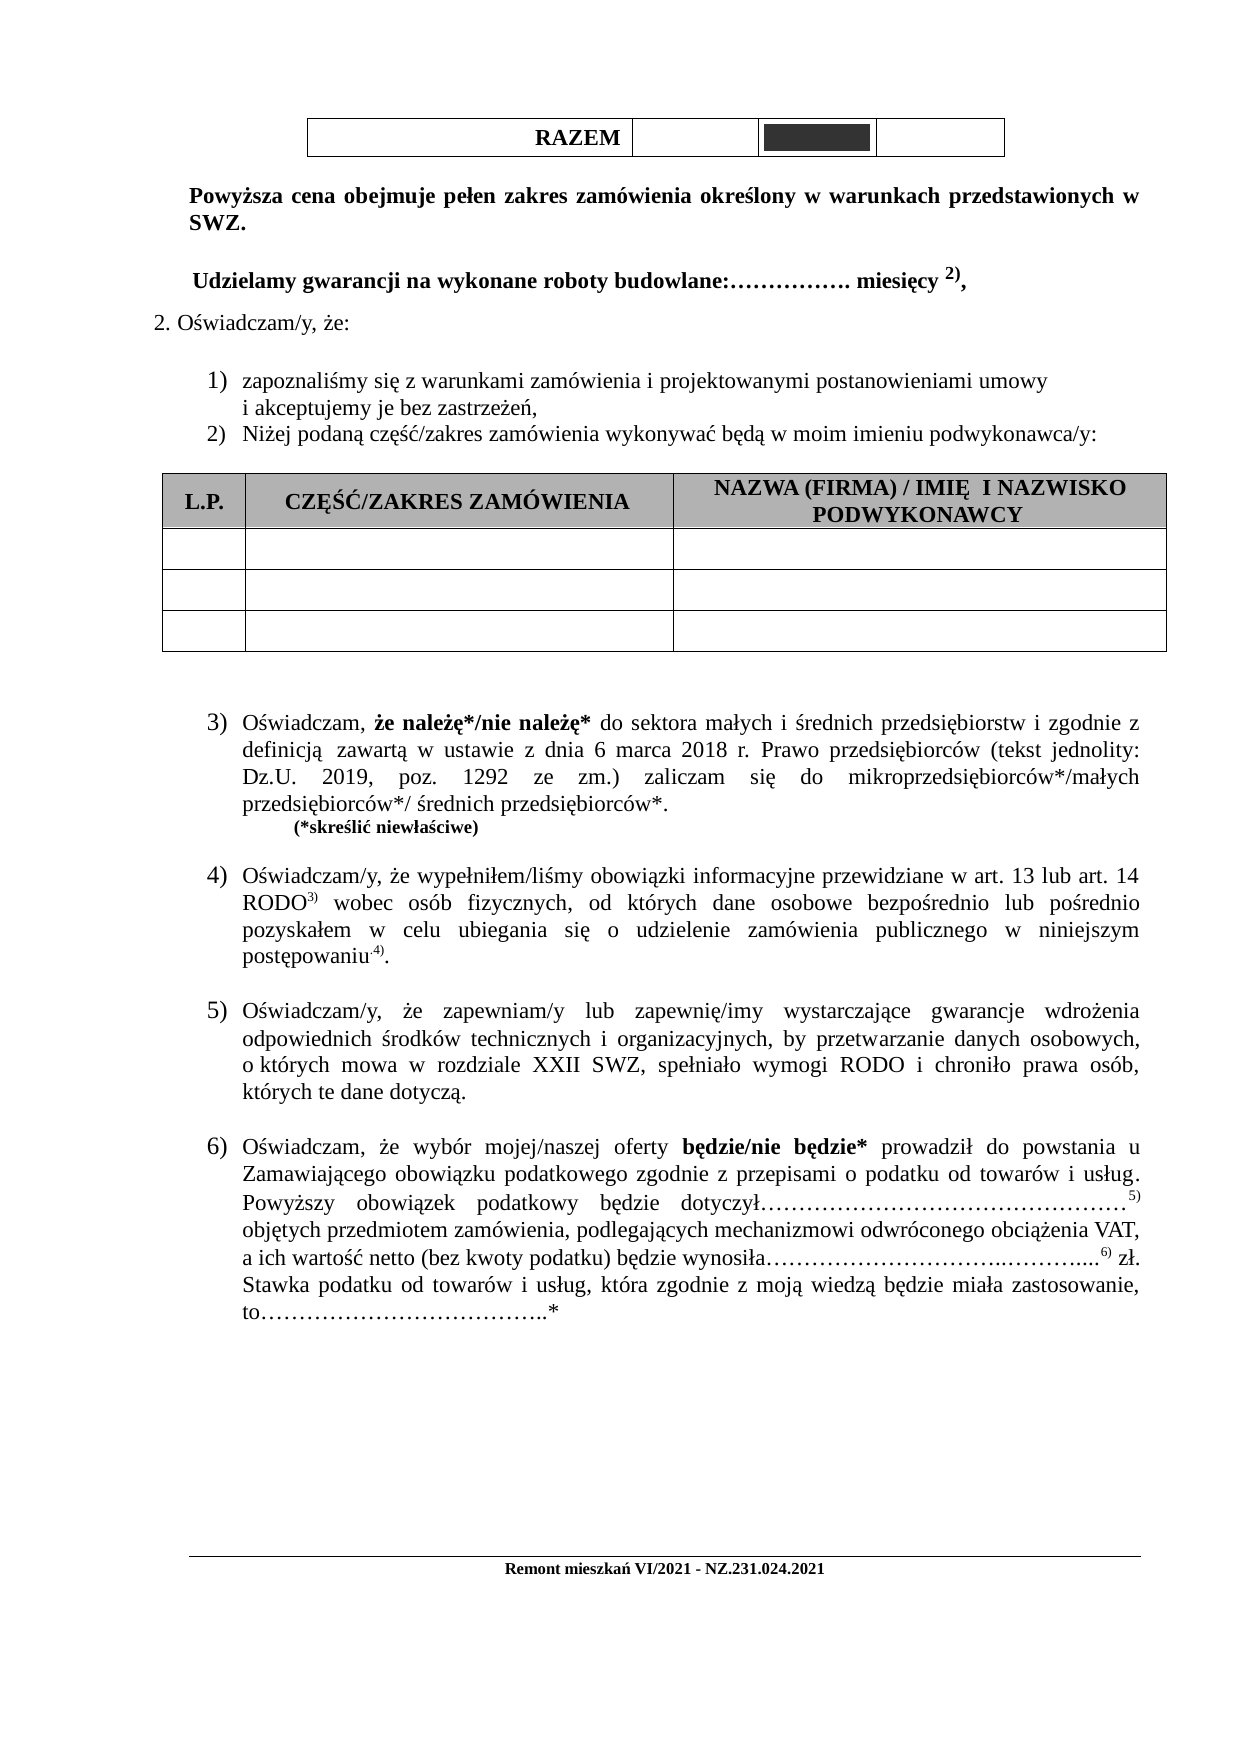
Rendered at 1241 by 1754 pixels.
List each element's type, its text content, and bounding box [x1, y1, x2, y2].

table_header Część/zakres zamówienia [246, 474, 673, 527]
table_cell [246, 611, 673, 651]
text Udzielamy gwarancji na wykonane roboty budowlane:……………. miesięcy 2), [192, 262, 1141, 293]
list zapoznaliśmy się z warunkami zamówienia i projektowanymi postanowieniami umowy i akceptujemy je bez zastrzeżeń, [207, 364, 1141, 420]
list Oświadczam, że wybór mojej/naszej oferty będzie/nie będzie* prowadził do powstania u Zamawiającego obowiązku podatkowego zgodnie z przepisami o podatku od towarów i usług. Powyższy obowiązek podatkowy będzie dotyczył…………………………………………5) objętych przedmiotem zamówienia, podlegających mechanizmowi odwróconego obciążenia VAT, a ich wartość netto (bez kwoty podatku) będzie wynosiła…………………………..………....6) zł. Stawka podatku od towarów i usług, która zgodnie z moją wiedzą będzie miała zastosowanie, to………………………………..* [207, 1131, 1141, 1324]
table_cell RAZEM [308, 119, 632, 156]
table_cell [163, 611, 245, 651]
table_header L.p. [163, 474, 245, 527]
table_cell [163, 570, 245, 609]
table_cell [674, 611, 1166, 651]
table_cell [674, 570, 1166, 609]
table_cell [759, 119, 876, 156]
table_cell [246, 529, 673, 568]
table_cell [246, 570, 673, 609]
list 2. Oświadczam/y, że: [94, 309, 1141, 335]
list Oświadczam/y, że zapewniam/y lub zapewnię/imy wystarczające gwarancje wdrożenia odpowiednich środków technicznych i organizacyjnych, by przetwarzanie danych osobowych, o których mowa w rozdziale XXII SWZ, spełniało wymogi RODO i chroniło prawa osób, których te dane dotyczą. [207, 995, 1141, 1104]
list Oświadczam, że należę*/nie należę* do sektora małych i średnich przedsiębiorstw i zgodnie z definicją zawartą w ustawie z dnia 6 marca 2018 r. Prawo przedsiębiorców (tekst jednolity: Dz.U. 2019, poz. 1292 ze zm.) zaliczam się do mikroprzedsiębiorców*/małych przedsiębiorców*/ średnich przedsiębiorców*. [207, 707, 1141, 816]
text Powyższa cena obejmuje pełen zakres zamówienia określony w warunkach przedstawionych w SWZ. [189, 182, 1141, 235]
table_cell [633, 119, 758, 156]
list Niżej podaną część/zakres zamówienia wykonywać będą w moim imieniu podwykonawca/y: [207, 420, 1141, 447]
list (*skreślić niewłaściwe) [256, 816, 1141, 838]
table_cell [877, 119, 1004, 156]
table_cell [674, 529, 1166, 568]
table_cell [163, 529, 245, 568]
list Oświadczam/y, że wypełniłem/liśmy obowiązki informacyjne przewidziane w art. 13 lub art. 14 RODO3) wobec osób fizycznych, od których dane osobowe bezpośrednio lub pośrednio pozyskałem w celu ubiegania się o udzielenie zamówienia publicznego w niniejszym postępowaniu.4). [207, 860, 1141, 969]
table_header Nazwa (firma) / Imię i Nazwisko podwykonawcy [674, 474, 1166, 527]
